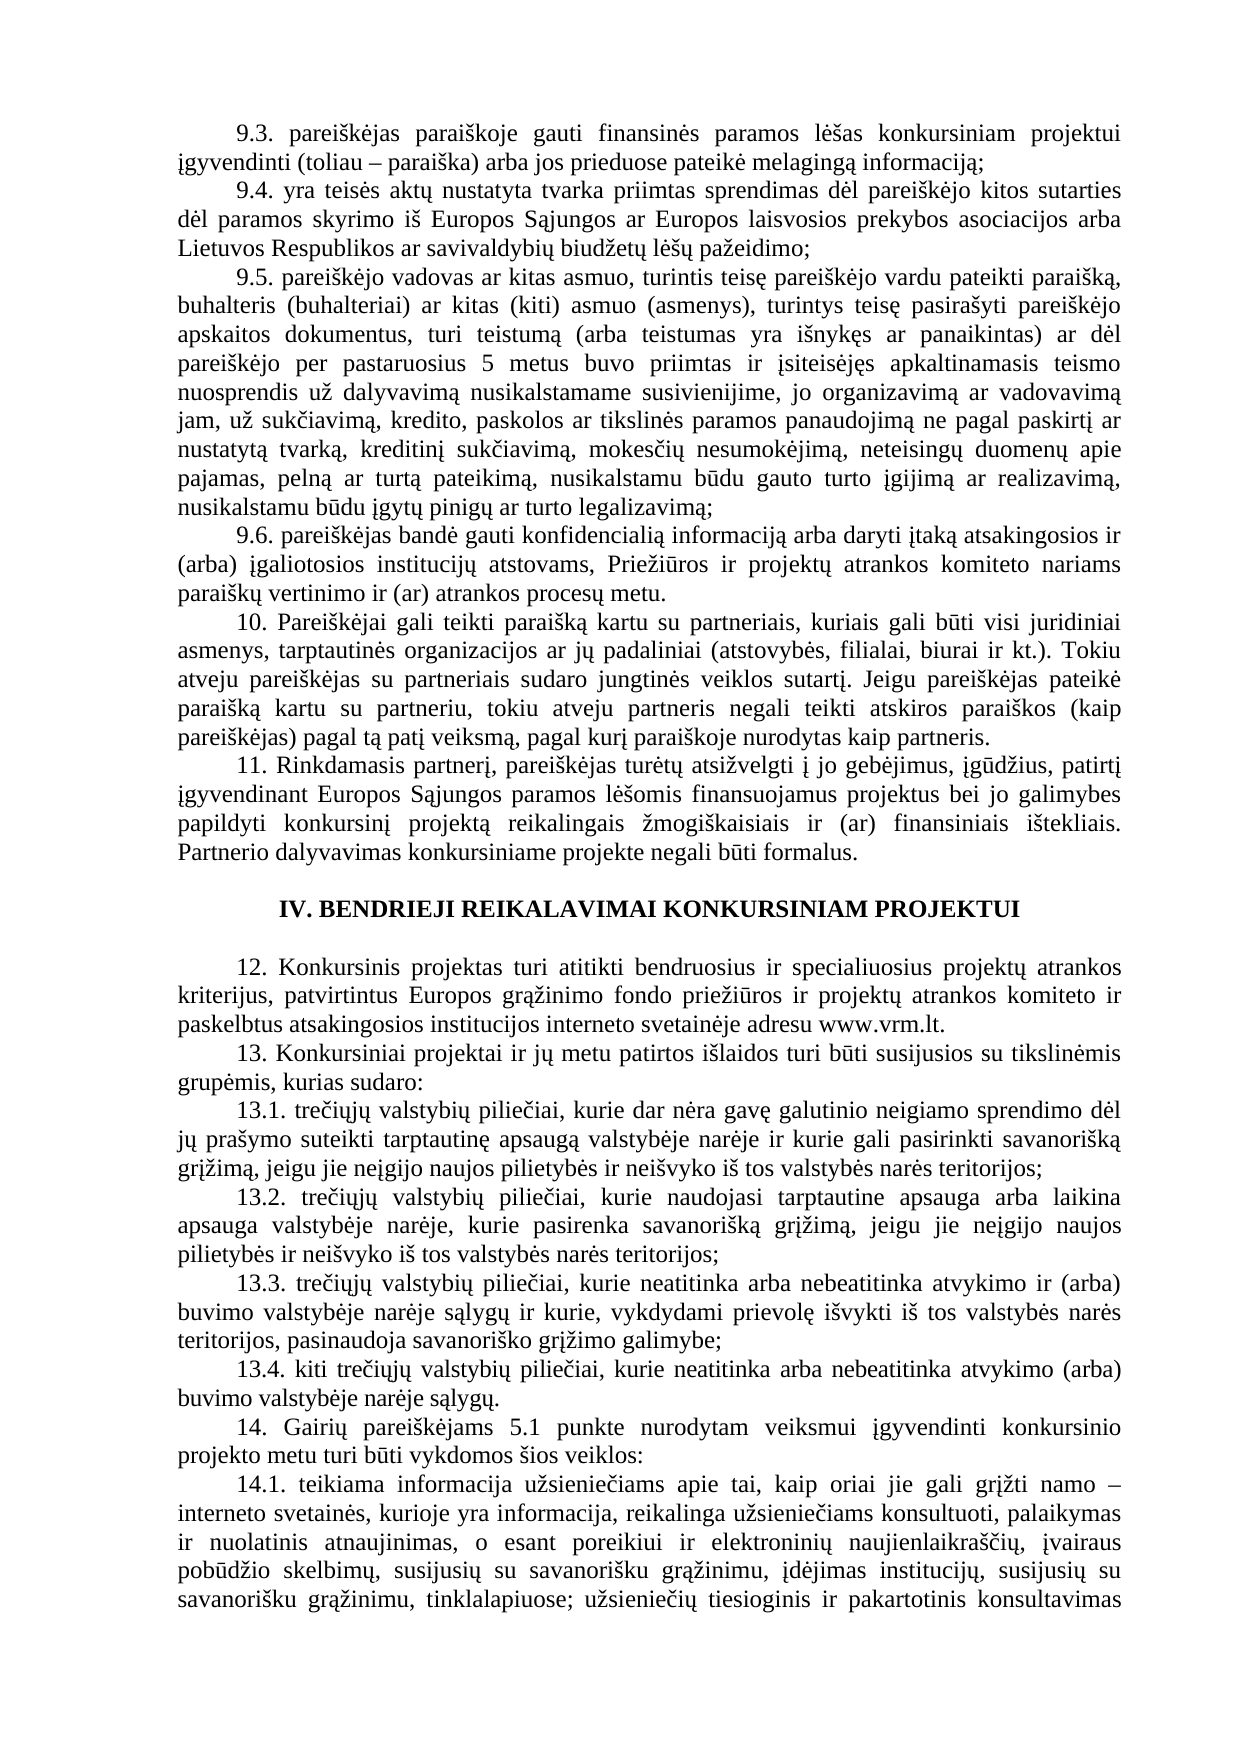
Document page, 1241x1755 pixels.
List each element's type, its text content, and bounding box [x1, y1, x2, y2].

text 14. Gairių pareiškėjams 5.1 punkte nurodytam veiksmui įgyvendinti konkursinio projekto metu turi būti vykdomos šios veiklos: [177, 1412, 1122, 1469]
text 9.4. yra teisės aktų nustatyta tvarka priimtas sprendimas dėl pareiškėjo kitos sutarties dėl paramos skyrimo iš Europos Sąjungos ar Europos laisvosios prekybos asociacijos arba Lietuvos Respublikos ar savivaldybių biudžetų lėšų pažeidimo; [177, 176, 1122, 262]
text 9.5. pareiškėjo vadovas ar kitas asmuo, turintis teisę pareiškėjo vardu pateikti paraišką, buhalteris (buhalteriai) ar kitas (kiti) asmuo (asmenys), turintys teisę pasirašyti pareiškėjo apskaitos dokumentus, turi teistumą (arba teistumas yra išnykęs ar panaikintas) ar dėl pareiškėjo per pastaruosius 5 metus buvo priimtas ir įsiteisėjęs apkaltinamasis teismo nuosprendis už dalyvavimą nusikalstamame susivienijime, jo organizavimą ar vadovavimą jam, už sukčiavimą, kredito, paskolos ar tikslinės paramos panaudojimą ne pagal paskirtį ar nustatytą tvarką, kreditinį sukčiavimą, mokesčių nesumokėjimą, neteisingų duomenų apie pajamas, pelną ar turtą pateikimą, nusikalstamu būdu gauto turto įgijimą ar realizavimą, nusikalstamu būdu įgytų pinigų ar turto legalizavimą; [177, 262, 1122, 521]
text 12. Konkursinis projektas turi atitikti bendruosius ir specialiuosius projektų atrankos kriterijus, patvirtintus Europos grąžinimo fondo priežiūros ir projektų atrankos komiteto ir paskelbtus atsakingosios institucijos interneto svetainėje adresu www.vrm.lt. [177, 952, 1122, 1038]
text 13.4. kiti trečiųjų valstybių piliečiai, kurie neatitinka arba nebeatitinka atvykimo (arba) buvimo valstybėje narėje sąlygų. [177, 1354, 1122, 1412]
text 13.3. trečiųjų valstybių piliečiai, kurie neatitinka arba nebeatitinka atvykimo ir (arba) buvimo valstybėje narėje sąlygų ir kurie, vykdydami prievolę išvykti iš tos valstybės narės teritorijos, pasinaudoja savanoriško grįžimo galimybe; [177, 1268, 1122, 1354]
text 13.1. trečiųjų valstybių piliečiai, kurie dar nėra gavę galutinio neigiamo sprendimo dėl jų prašymo suteikti tarptautinę apsaugą valstybėje narėje ir kurie gali pasirinkti savanorišką grįžimą, jeigu jie neįgijo naujos pilietybės ir neišvyko iš tos valstybės narės teritorijos; [177, 1096, 1122, 1182]
text 14.1. teikiama informacija užsieniečiams apie tai, kaip oriai jie gali grįžti namo – interneto svetainės, kurioje yra informacija, reikalinga užsieniečiams konsultuoti, palaikymas ir nuolatinis atnaujinimas, o esant poreikiui ir elektroninių naujienlaikraščių, įvairaus pobūdžio skelbimų, susijusių su savanorišku grąžinimu, įdėjimas institucijų, susijusių su savanorišku grąžinimu, tinklalapiuose; užsieniečių tiesioginis ir pakartotinis konsultavimas [177, 1469, 1122, 1613]
text 9.3. pareiškėjas paraiškoje gauti finansinės paramos lėšas konkursiniam projektui įgyvendinti (toliau – paraiška) arba jos prieduose pateikė melagingą informaciją; [177, 118, 1122, 176]
text 9.6. pareiškėjas bandė gauti konfidencialią informaciją arba daryti įtaką atsakingosios ir (arba) įgaliotosios institucijų atstovams, Priežiūros ir projektų atrankos komiteto nariams paraiškų vertinimo ir (ar) atrankos procesų metu. [177, 521, 1122, 607]
text 11. Rinkdamasis partnerį, pareiškėjas turėtų atsižvelgti į jo gebėjimus, įgūdžius, patirtį įgyvendinant Europos Sąjungos paramos lėšomis finansuojamus projektus bei jo galimybes papildyti konkursinį projektą reikalingais žmogiškaisiais ir (ar) finansiniais ištekliais. Partnerio dalyvavimas konkursiniame projekte negali būti formalus. [177, 751, 1122, 866]
text 10. Pareiškėjai gali teikti paraišką kartu su partneriais, kuriais gali būti visi juridiniai asmenys, tarptautinės organizacijos ar jų padaliniai (atstovybės, filialai, biurai ir kt.). Tokiu atveju pareiškėjas su partneriais sudaro jungtinės veiklos sutartį. Jeigu pareiškėjas pateikė paraišką kartu su partneriu, tokiu atveju partneris negali teikti atskiros paraiškos (kaip pareiškėjas) pagal tą patį veiksmą, pagal kurį paraiškoje nurodytas kaip partneris. [177, 607, 1122, 751]
text IV. BENDRIEJI REIKALAVIMAI KONKURSINIAM PROJEKTUI [177, 894, 1122, 923]
text 13. Konkursiniai projektai ir jų metu patirtos išlaidos turi būti susijusios su tikslinėmis grupėmis, kurias sudaro: [177, 1038, 1122, 1096]
text 13.2. trečiųjų valstybių piliečiai, kurie naudojasi tarptautine apsauga arba laikina apsauga valstybėje narėje, kurie pasirenka savanorišką grįžimą, jeigu jie neįgijo naujos pilietybės ir neišvyko iš tos valstybės narės teritorijos; [177, 1182, 1122, 1268]
